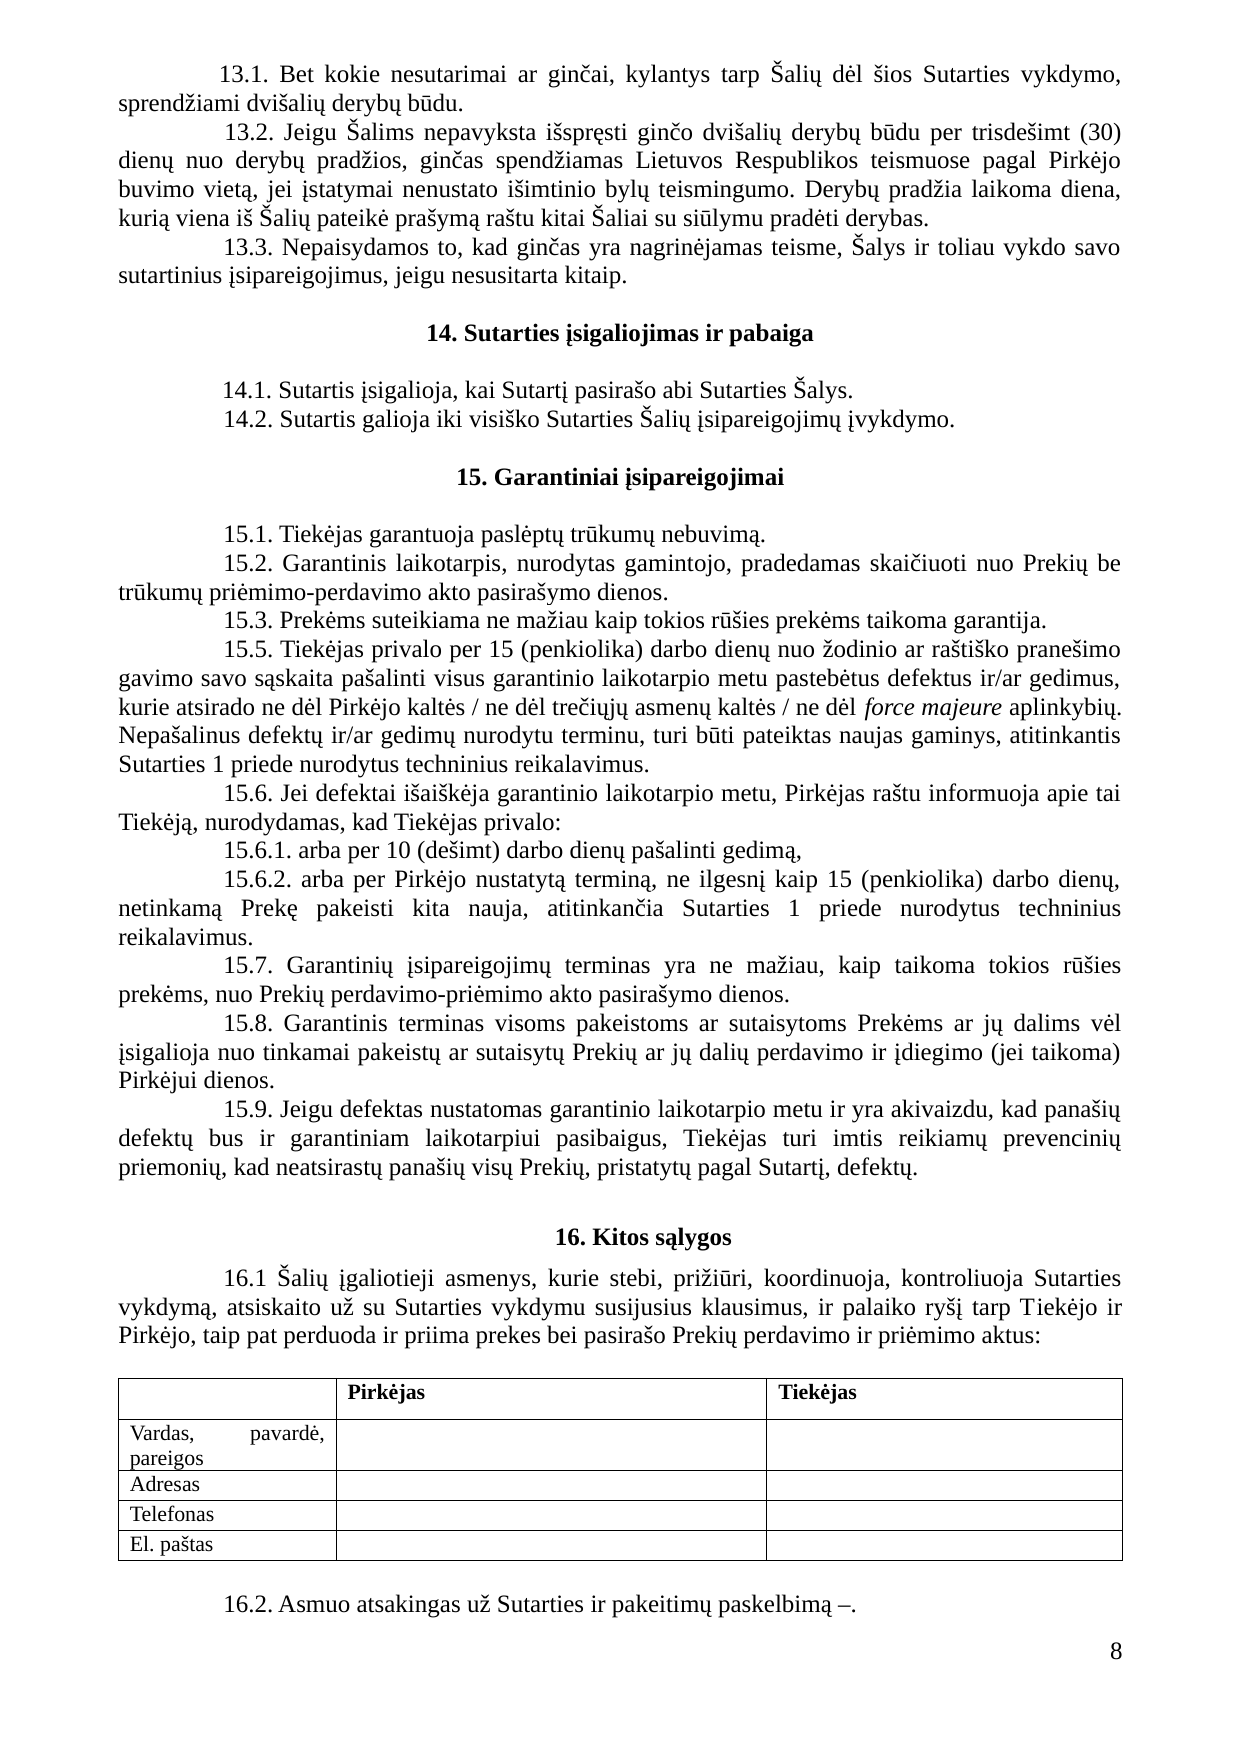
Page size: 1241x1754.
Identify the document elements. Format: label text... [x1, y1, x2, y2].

text 14. Sutarties įsigaliojimas ir pabaiga [118, 318, 1122, 347]
table_cell [767, 1420, 1122, 1470]
text 16. Kitos sąlygos [118, 1222, 1093, 1250]
text 13.3. Nepaisydamos to, kad ginčas yra nagrinėjamas teisme, Šalys ir toliau vykdo savo sutartinius įsipareigojimus, jeigu nesusitarta kitaip. [118, 232, 1122, 289]
text 15.7. Garantinių įsipareigojimų terminas yra ne mažiau, kaip taikoma tokios rūšies prekėms, nuo Prekių perdavimo-priėmimo akto pasirašymo dienos. [118, 950, 1122, 1008]
text 15.2. Garantinis laikotarpis, nurodytas gamintojo, pradedamas skaičiuoti nuo Prekių be trūkumų priėmimo-perdavimo akto pasirašymo dienos. [118, 548, 1122, 605]
text 15.3. Prekėms suteikiama ne mažiau kaip tokios rūšies prekėms taikoma garantija. [118, 605, 1122, 634]
text 13.1. Bet kokie nesutarimai ar ginčai, kylantys tarp Šalių dėl šios Sutarties vykdymo, sprendžiami dvišalių derybų būdu. [118, 59, 1122, 117]
text 15.9. Jeigu defektas nustatomas garantinio laikotarpio metu ir yra akivaizdu, kad panašių defektų bus ir garantiniam laikotarpiui pasibaigus, Tiekėjas turi imtis reikiamų prevencinių priemonių, kad neatsirastų panašių visų Prekių, pristatytų pagal Sutartį, defektų. [118, 1094, 1122, 1180]
table_cell [337, 1420, 766, 1470]
text 15.5. Tiekėjas privalo per 15 (penkiolika) darbo dienų nuo žodinio ar raštiško pranešimo gavimo savo sąskaita pašalinti visus garantinio laikotarpio metu pastebėtus defektus ir/ar gedimus, kurie atsirado ne dėl Pirkėjo kaltės / ne dėl trečiųjų asmenų kaltės / ne dėl force majeure aplinkybių. Nepašalinus defektų ir/ar gedimų nurodytu terminu, turi būti pateiktas naujas gaminys, atitinkantis Sutarties 1 priede nurodytus techninius reikalavimus. [118, 634, 1122, 778]
text 13.2. Jeigu Šalims nepavyksta išspręsti ginčo dvišalių derybų būdu per trisdešimt (30) dienų nuo derybų pradžios, ginčas spendžiamas Lietuvos Respublikos teismuose pagal Pirkėjo buvimo vietą, jei įstatymai nenustato išimtinio bylų teismingumo. Derybų pradžia laikoma diena, kurią viena iš Šalių pateikė prašymą raštu kitai Šaliai su siūlymu pradėti derybas. [118, 117, 1122, 232]
text 15.6.2. arba per Pirkėjo nustatytą terminą, ne ilgesnį kaip 15 (penkiolika) darbo dienų, netinkamą Prekę pakeisti kita nauja, atitinkančia Sutarties 1 priede nurodytus techninius reikalavimus. [118, 864, 1122, 950]
table_cell [337, 1471, 766, 1500]
table_cell [337, 1531, 766, 1559]
text 15. Garantiniai įsipareigojimai [118, 462, 1122, 490]
table_cell Vardas, pavardė, pareigos [119, 1420, 336, 1470]
table_header Tiekėjas [767, 1379, 1122, 1418]
table_header Pirkėjas [337, 1379, 766, 1418]
text 15.8. Garantinis terminas visoms pakeistoms ar sutaisytoms Prekėms ar jų dalims vėl įsigalioja nuo tinkamai pakeistų ar sutaisytų Prekių ar jų dalių perdavimo ir įdiegimo (jei taikoma) Pirkėjui dienos. [118, 1008, 1122, 1094]
text 15.6.1. arba per 10 (dešimt) darbo dienų pašalinti gedimą, [118, 835, 1122, 864]
table_cell [767, 1531, 1122, 1559]
text 16.1 Šalių įgaliotieji asmenys, kurie stebi, prižiūri, koordinuoja, kontroliuoja Sutarties vykdymą, atsiskaito už su Sutarties vykdymu susijusius klausimus, ir palaiko ryšį tarp Tiekėjo ir Pirkėjo, taip pat perduoda ir priima prekes bei pasirašo Prekių perdavimo ir priėmimo aktus: [118, 1263, 1122, 1349]
table_cell [767, 1471, 1122, 1500]
text 15.1. Tiekėjas garantuoja paslėptų trūkumų nebuvimą. [118, 519, 1122, 548]
table_cell Telefonas [119, 1501, 336, 1530]
table_cell [337, 1501, 766, 1530]
table_cell Adresas [119, 1471, 336, 1500]
table_header [119, 1379, 336, 1418]
table_cell [767, 1501, 1122, 1530]
text 15.6. Jei defektai išaiškėja garantinio laikotarpio metu, Pirkėjas raštu informuoja apie tai Tiekėją, nurodydamas, kad Tiekėjas privalo: [118, 778, 1122, 835]
text 16.2. Asmuo atsakingas už Sutarties ir pakeitimų paskelbimą –. [118, 1589, 1122, 1618]
table_cell El. paštas [119, 1531, 336, 1559]
text 14.1. Sutartis įsigalioja, kai Sutartį pasirašo abi Sutarties Šalys. [118, 375, 1122, 404]
text 14.2. Sutartis galioja iki visiško Sutarties Šalių įsipareigojimų įvykdymo. [118, 404, 1122, 433]
